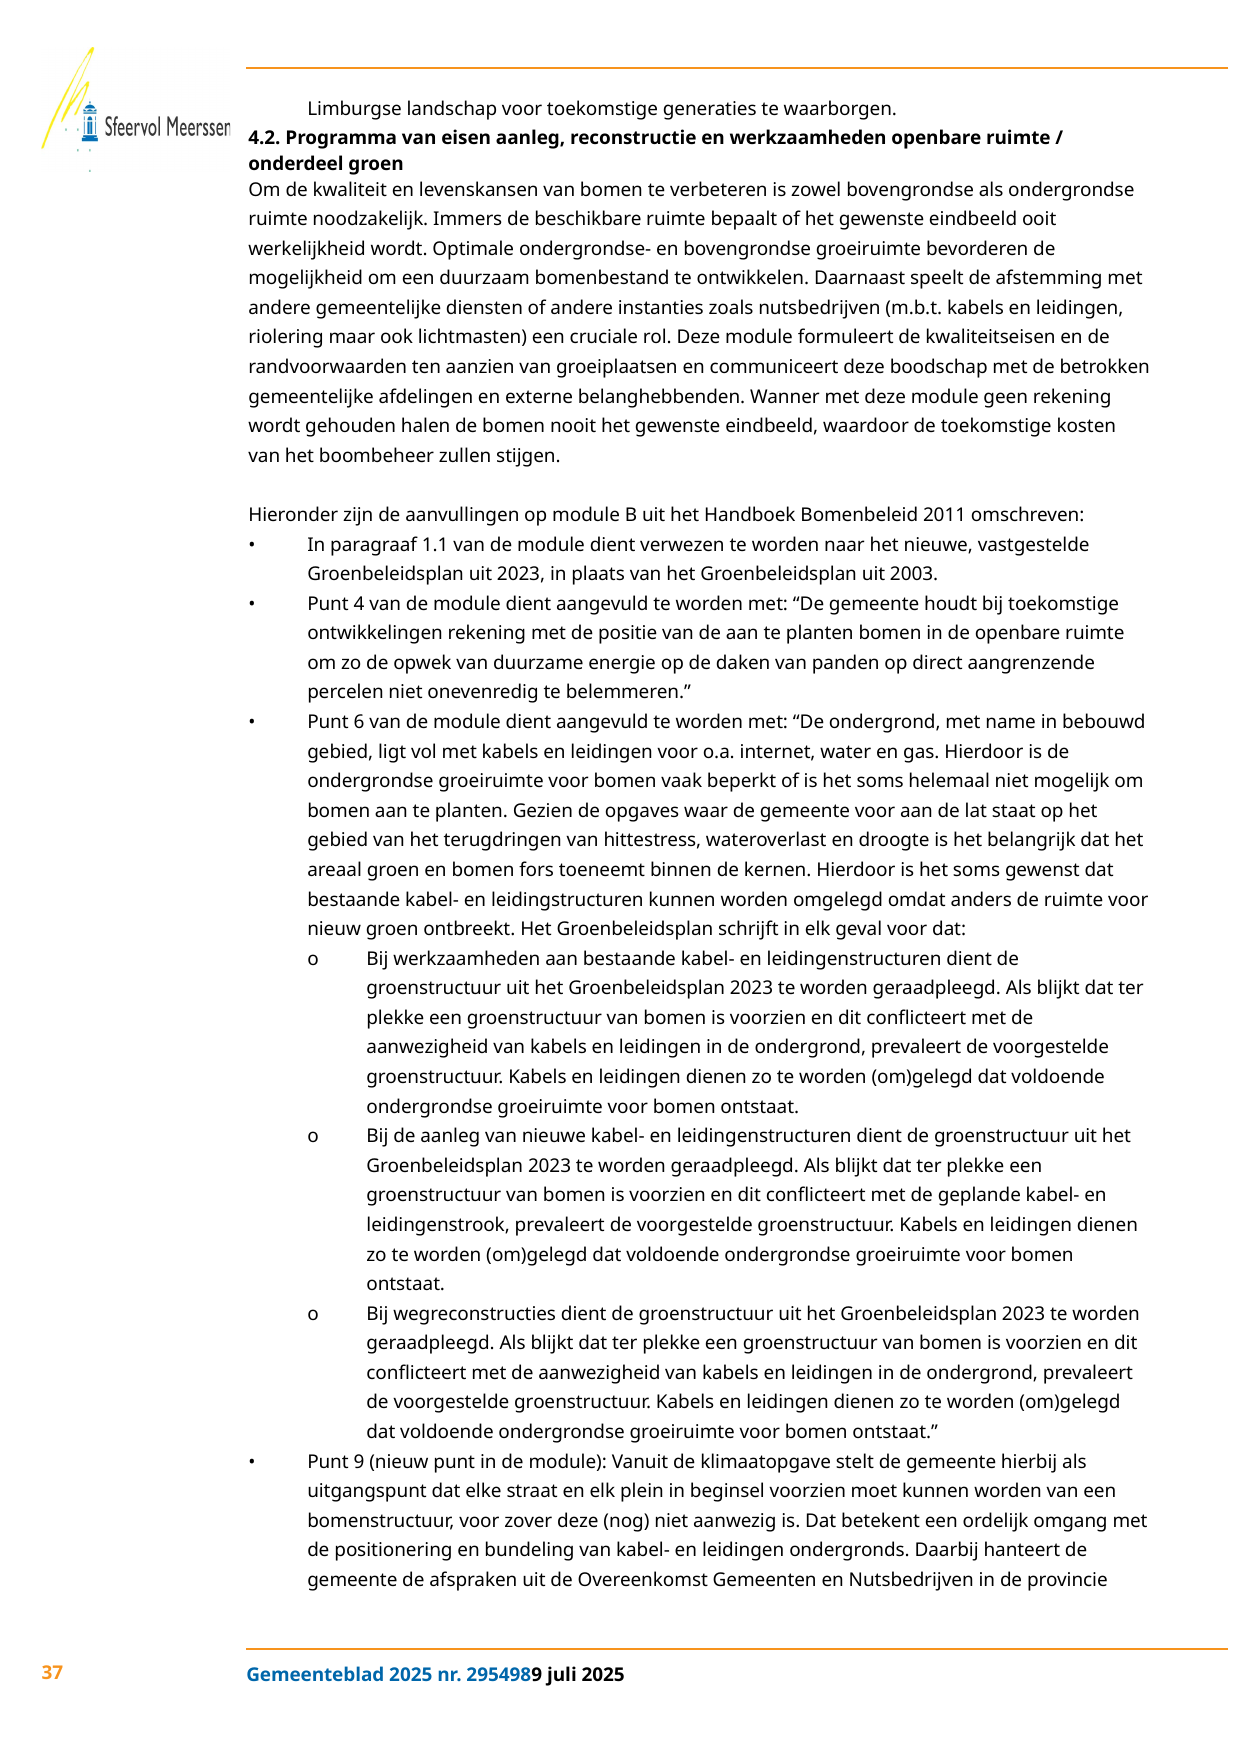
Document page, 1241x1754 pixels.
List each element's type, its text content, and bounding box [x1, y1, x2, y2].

list Punt 6 van de module dient aangevuld te worden met: “De ondergrond, met name in bebouwd gebied, ligt vol met kabels en leidingen voor o.a. internet, water en gas. Hierdoor is de ondergrondse groeiruimte voor bomen vaak beperkt of is het soms helemaal niet mogelijk om bomen aan te planten. Gezien de opgaves waar de gemeente voor aan de lat staat op het gebied van het terugdringen van hittestress, wateroverlast en droogte is het belangrijk dat het areaal groen en bomen fors toeneemt binnen de kernen. Hierdoor is het soms gewenst dat bestaande kabel- en leidingstructuren kunnen worden omgelegd omdat anders de ruimte voor nieuw groen ontbreekt. Het Groenbeleidsplan schrijft in elk geval voor dat: [248, 708, 1152, 941]
text Hieronder zijn de aanvullingen op module B uit het Handboek Bomenbeleid 2011 omschreven: [248, 501, 1152, 527]
list Bij wegreconstructies dient de groenstructuur uit het Groenbeleidsplan 2023 te worden geraadpleegd. Als blijkt dat ter plekke een groenstructuur van bomen is voorzien en dit conflicteert met de aanwezigheid van kabels en leidingen in de ondergrond, prevaleert de voorgestelde groenstructuur. Kabels en leidingen dienen zo te worden (om)gelegd dat voldoende ondergrondse groeiruimte voor bomen ontstaat.” [307, 1300, 1152, 1444]
list In paragraaf 1.1 van de module dient verwezen te worden naar het nieuwe, vastgestelde Groenbeleidsplan uit 2023, in plaats van het Groenbeleidsplan uit 2003. [248, 531, 1152, 586]
list Bij de aanleg van nieuwe kabel- en leidingenstructuren dient de groenstructuur uit het Groenbeleidsplan 2023 te worden geraadpleegd. Als blijkt dat ter plekke een groenstructuur van bomen is voorzien en dit conflicteert met de geplande kabel- en leidingenstrook, prevaleert de voorgestelde groenstructuur. Kabels en leidingen dienen zo te worden (om)gelegd dat voldoende ondergrondse groeiruimte voor bomen ontstaat. [307, 1122, 1152, 1296]
picture [41, 47, 231, 172]
list Punt 4 van de module dient aangevuld te worden met: “De gemeente houdt bij toekomstige ontwikkelingen rekening met de positie van de aan te planten bomen in de openbare ruimte om zo de opwek van duurzame energie op de daken van panden op direct aangrenzende percelen niet onevenredig te belemmeren.” [248, 590, 1152, 704]
list Limburgse landschap voor toekomstige generaties te waarborgen. [248, 95, 1152, 121]
text Om de kwaliteit en levenskansen van bomen te verbeteren is zowel bovengrondse als ondergrondse ruimte noodzakelijk. Immers de beschikbare ruimte bepaalt of het gewenste eindbeeld ooit werkelijkheid wordt. Optimale ondergrondse- en bovengrondse groeiruimte bevorderen de mogelijkheid om een duurzaam bomenbestand te ontwikkelen. Daarnaast speelt de afstemming met andere gemeentelijke diensten of andere instanties zoals nutsbedrijven (m.b.t. kabels en leidingen, riolering maar ook lichtmasten) een cruciale rol. Deze module formuleert de kwaliteitseisen en de randvoorwaarden ten aanzien van groeiplaatsen en communiceert deze boodschap met de betrokken gemeentelijke afdelingen en externe belanghebbenden. Wanner met deze module geen rekening wordt gehouden halen de bomen nooit het gewenste eindbeeld, waardoor de toekomstige kosten van het boombeheer zullen stijgen. [248, 176, 1152, 468]
text 4.2. Programma van eisen aanleg, reconstructie en werkzaamheden openbare ruimte / onderdeel groen [248, 124, 1152, 176]
list Punt 9 (nieuw punt in de module): Vanuit de klimaatopgave stelt de gemeente hierbij als uitgangspunt dat elke straat en elk plein in beginsel voorzien moet kunnen worden van een bomenstructuur, voor zover deze (nog) niet aanwezig is. Dat betekent een ordelijk omgang met de positionering en bundeling van kabel- en leidingen ondergronds. Daarbij hanteert de gemeente de afspraken uit de Overeenkomst Gemeenten en Nutsbedrijven in de provincie [248, 1448, 1152, 1592]
list Bij werkzaamheden aan bestaande kabel- en leidingenstructuren dient de groenstructuur uit het Groenbeleidsplan 2023 te worden geraadpleegd. Als blijkt dat ter plekke een groenstructuur van bomen is voorzien en dit conflicteert met de aanwezigheid van kabels en leidingen in de ondergrond, prevaleert de voorgestelde groenstructuur. Kabels en leidingen dienen zo te worden (om)gelegd dat voldoende ondergrondse groeiruimte voor bomen ontstaat. [307, 945, 1152, 1119]
